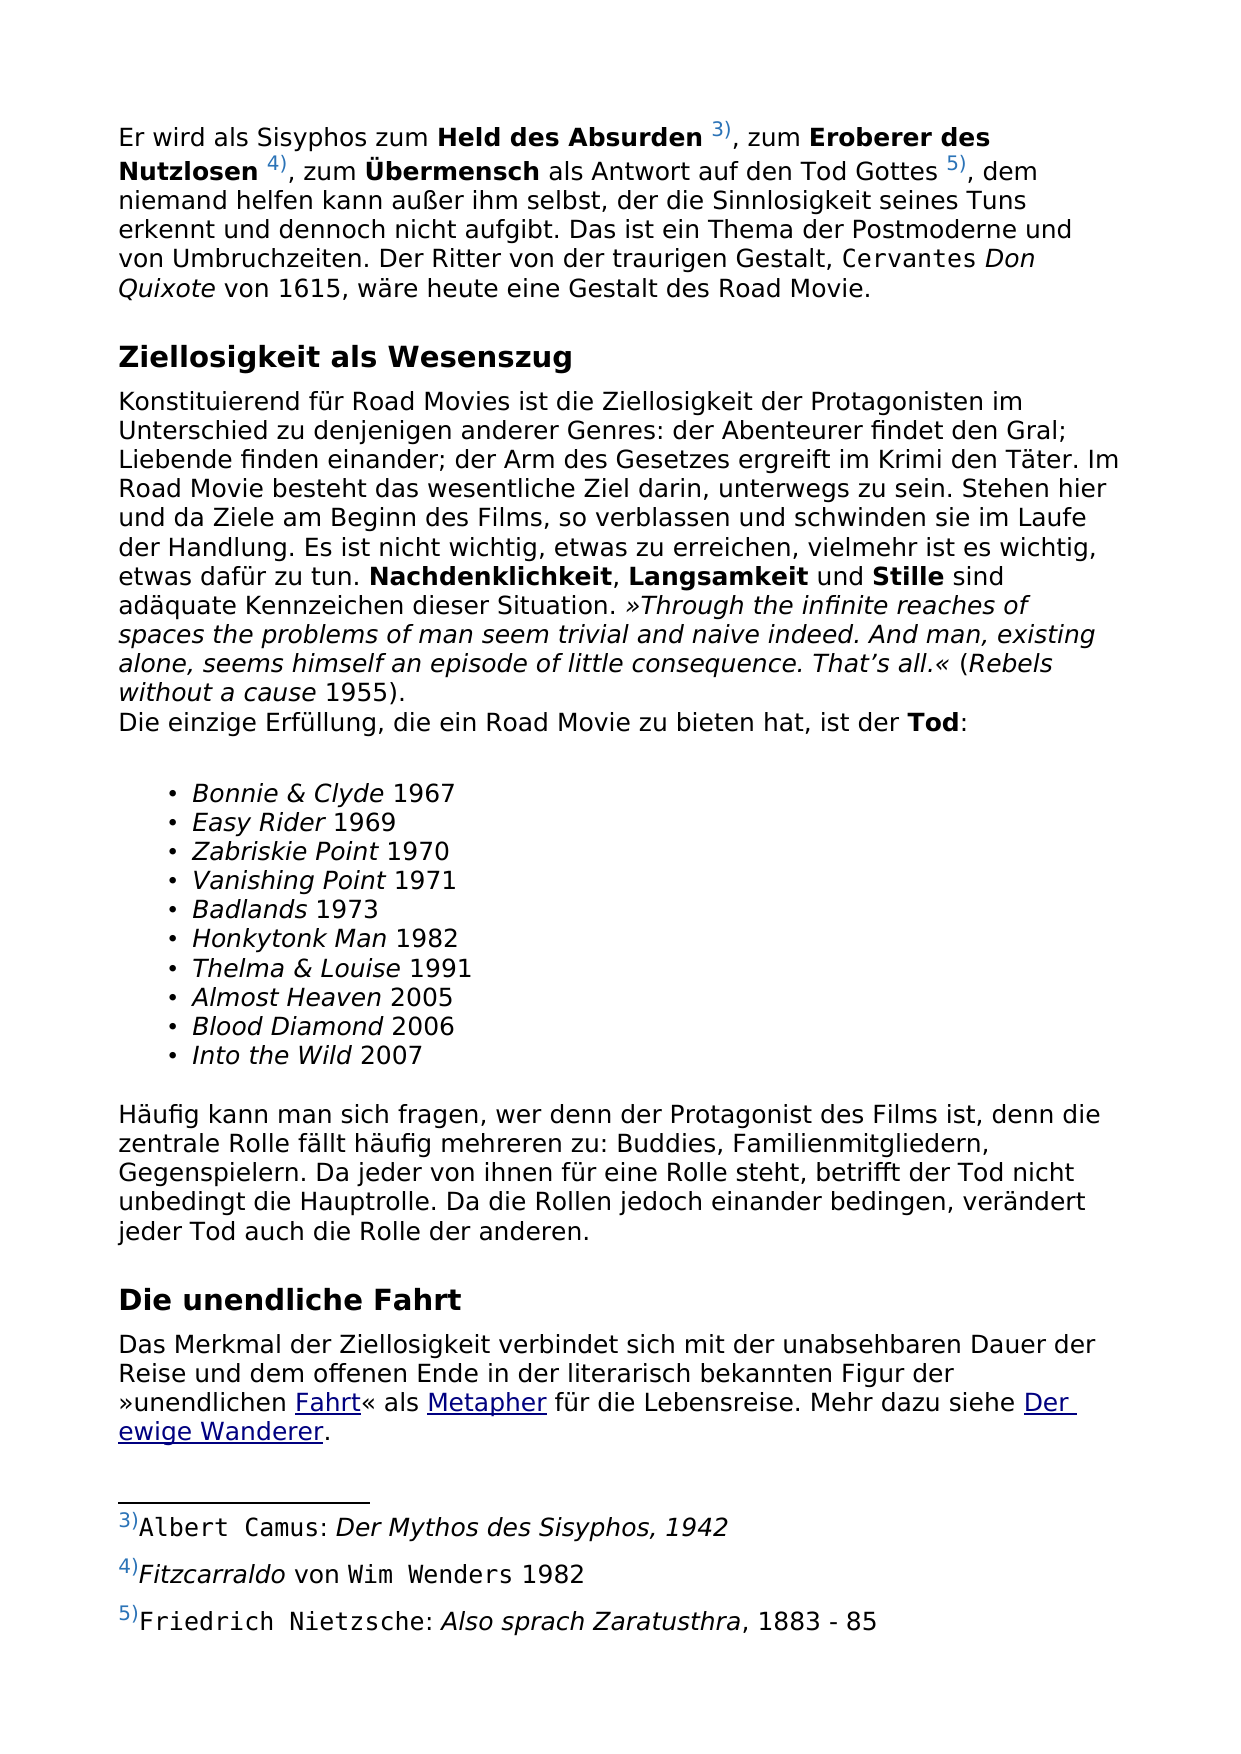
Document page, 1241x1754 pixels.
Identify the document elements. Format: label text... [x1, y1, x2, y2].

list Bonnie & Clyde 1967 [177, 779, 1122, 808]
list Honkytonk Man 1982 [177, 925, 1122, 954]
text Häufig kann man sich fragen, wer denn der Protagonist des Films ist, denn die zentrale Rolle fällt häufig mehreren zu: Buddies, Familienmitgliedern, Gegenspielern. Da jeder von ihnen für eine Rolle steht, betrifft der Tod nicht unbedingt die Hauptrolle. Da die Rollen jedoch einander bedingen, verändert jeder Tod auch die Rolle der anderen. [118, 1100, 1122, 1246]
text Er wird als Sisyphos zum Held des Absurden , zum Eroberer des Nutzlosen , zum Übermensch als Antwort auf den Tod Gottes , dem niemand helfen kann außer ihm selbst, der die Sinnlosigkeit seines Tuns erkennt und dennoch nicht aufgibt. Das ist ein Thema der Postmoderne und von Umbruchzeiten. Der Ritter von der traurigen Gestalt, Cervantes Don Quixote von 1615, wäre heute eine Gestalt des Road Movie. [118, 118, 1122, 303]
list Zabriskie Point 1970 [177, 837, 1122, 866]
text Friedrich Nietzsche: Also sprach Zaratusthra, 1883 - 85 [118, 1602, 1122, 1636]
list Blood Diamond 2006 [177, 1012, 1122, 1041]
list Badlands 1973 [177, 896, 1122, 925]
text Fitzcarraldo von Wim Wenders 1982 [118, 1555, 1122, 1589]
text Konstituierend für Road Movies ist die Ziellosigkeit der Protagonisten im Unterschied zu denjenigen anderer Genres: der Abenteurer findet den Gral; Liebende finden einander; der Arm des Gesetzes ergreift im Krimi den Täter. Im Road Movie besteht das wesentliche Ziel darin, unterwegs zu sein. Stehen hier und da Ziele am Beginn des Films, so verblassen und schwinden sie im Laufe der Handlung. Es ist nicht wichtig, etwas zu erreichen, vielmehr ist es wichtig, etwas dafür zu tun. Nachdenklichkeit, Langsamkeit und Stille sind adäquate Kennzeichen dieser Situation. »Through the infinite reaches of spaces the problems of man seem trivial and naive indeed. And man, existing alone, seems himself an episode of little consequence. That’s all.« (Rebels without a cause 1955). Die einzige Erfüllung, die ein Road Movie zu bieten hat, ist der Tod: [118, 387, 1122, 737]
list Easy Rider 1969 [177, 808, 1122, 837]
subtitle Ziellosigkeit als Wesenszug [118, 340, 1122, 374]
text Albert Camus: Der Mythos des Sisyphos, 1942 [118, 1509, 1122, 1543]
text Das Merkmal der Ziellosigkeit verbindet sich mit der unabsehbaren Dauer der Reise und dem offenen Ende in der literarisch bekannten Figur der »unendlichen Fahrt« als Metapher für die Lebensreise. Mehr dazu siehe Der ewige Wanderer. [118, 1330, 1122, 1446]
list Thelma & Louise 1991 [177, 954, 1122, 983]
list Almost Heaven 2005 [177, 983, 1122, 1012]
list Into the Wild 2007 [177, 1041, 1122, 1071]
list Vanishing Point 1971 [177, 866, 1122, 896]
subtitle Die unendliche Fahrt [118, 1283, 1122, 1317]
